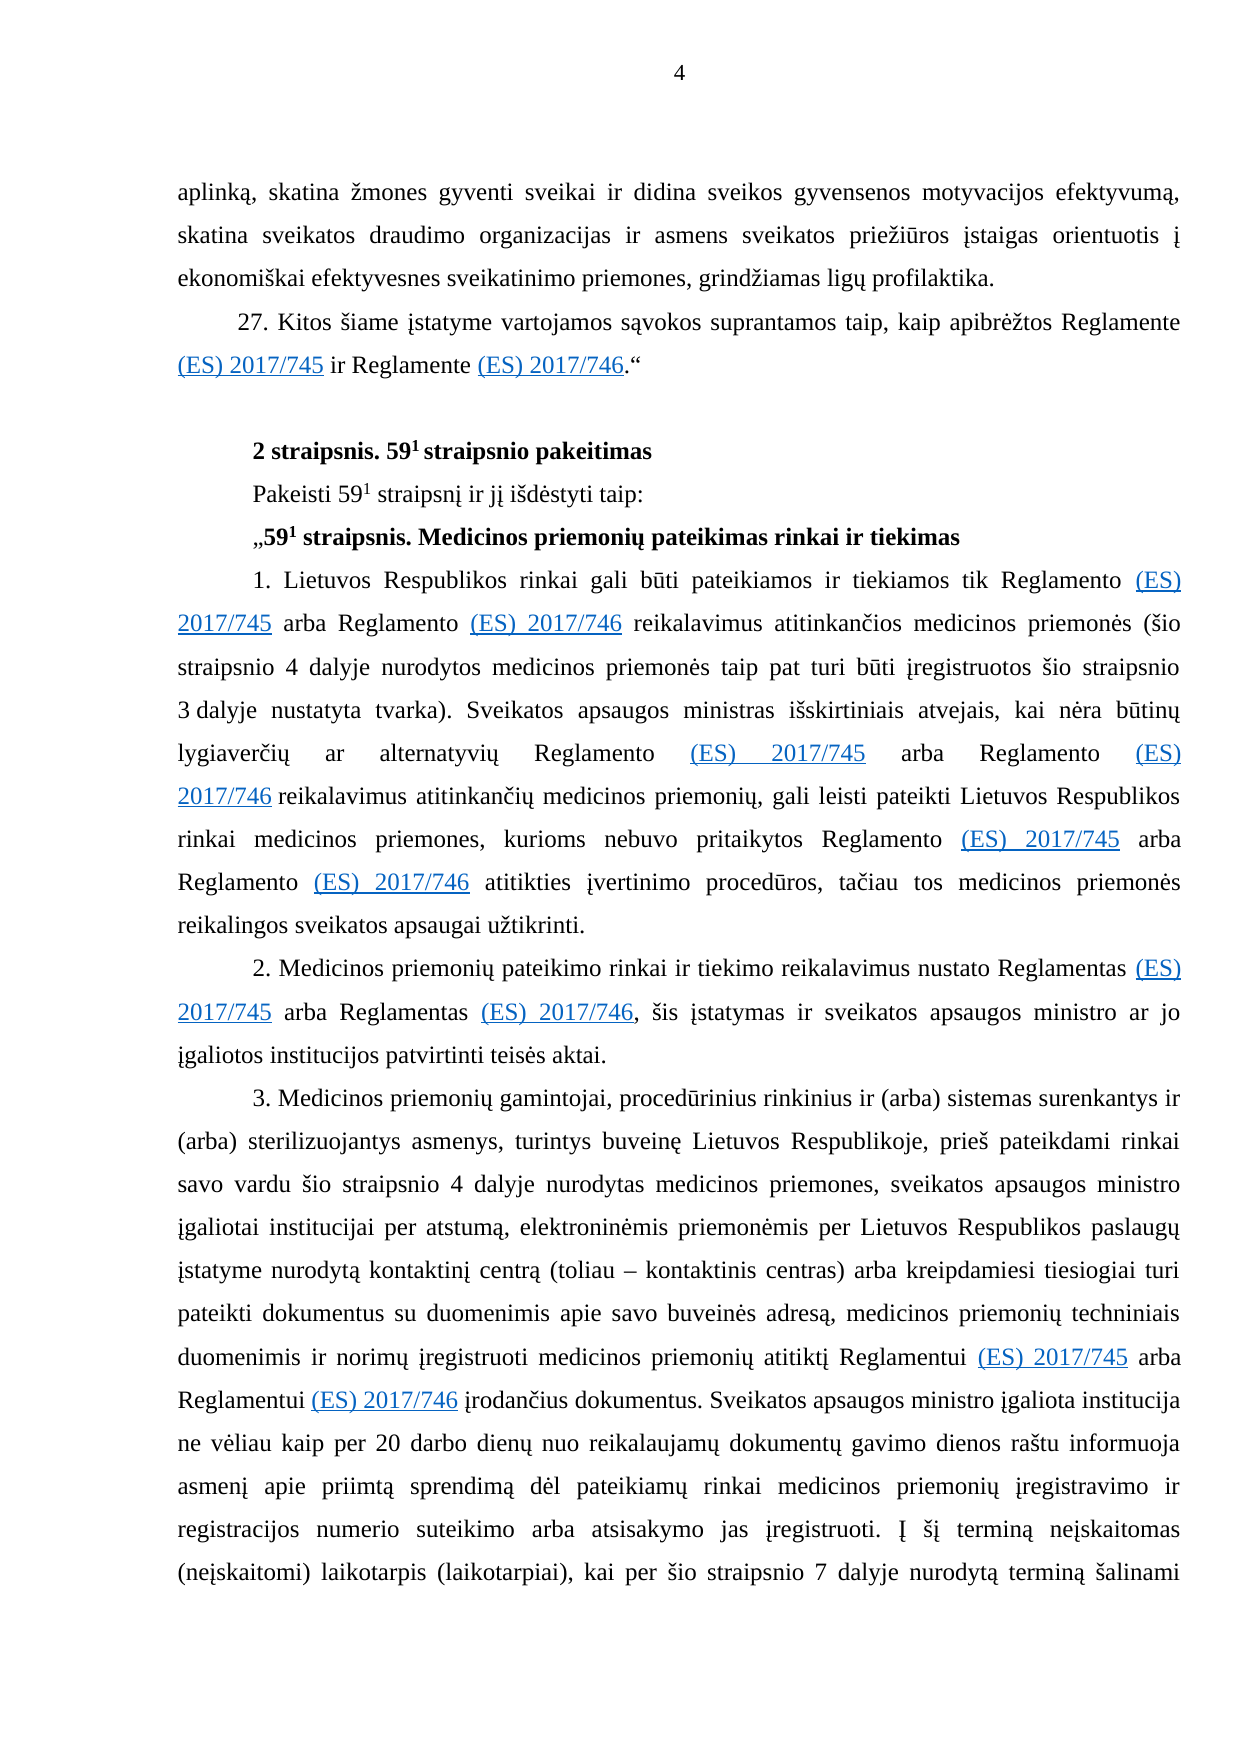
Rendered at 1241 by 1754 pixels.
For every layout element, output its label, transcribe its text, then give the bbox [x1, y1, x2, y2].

text 3. Medicinos priemonių gamintojai, procedūrinius rinkinius ir (arba) sistemas surenkantys ir (arba) sterilizuojantys asmenys, turintys buveinę Lietuvos Respublikoje, prieš pateikdami rinkai savo vardu šio straipsnio 4 dalyje nurodytas medicinos priemones, sveikatos apsaugos ministro įgaliotai institucijai per atstumą, elektroninėmis priemonėmis per Lietuvos Respublikos paslaugų įstatyme nurodytą kontaktinį centrą (toliau – kontaktinis centras) arba kreipdamiesi tiesiogiai turi pateikti dokumentus su duomenimis apie savo buveinės adresą, medicinos priemonių techniniais duomenimis ir norimų įregistruoti medicinos priemonių atitiktį Reglamentui (ES) 2017/745 arba Reglamentui (ES) 2017/746 įrodančius dokumentus. Sveikatos apsaugos ministro įgaliota institucija ne vėliau kaip per 20 darbo dienų nuo reikalaujamų dokumentų gavimo dienos raštu informuoja asmenį apie priimtą sprendimą dėl pateikiamų rinkai medicinos priemonių įregistravimo ir registracijos numerio suteikimo arba atsisakymo jas įregistruoti. Į šį terminą neįskaitomas (neįskaitomi) laikotarpis (laikotarpiai), kai per šio straipsnio 7 dalyje nurodytą terminą šalinami [177, 1083, 1181, 1586]
text 1. Lietuvos Respublikos rinkai gali būti pateikiamos ir tiekiamos tik Reglamento (ES) 2017/745 arba Reglamento (ES) 2017/746 reikalavimus atitinkančios medicinos priemonės (šio straipsnio 4 dalyje nurodytos medicinos priemonės taip pat turi būti įregistruotos šio straipsnio 3 dalyje nustatyta tvarka). Sveikatos apsaugos ministras išskirtiniais atvejais, kai nėra būtinų lygiaverčių ar alternatyvių Reglamento (ES) 2017/745 arba Reglamento (ES) 2017/746 reikalavimus atitinkančių medicinos priemonių, gali leisti pateikti Lietuvos Respublikos rinkai medicinos priemones, kurioms nebuvo pritaikytos Reglamento (ES) 2017/745 arba Reglamento (ES) 2017/746 atitikties įvertinimo procedūros, tačiau tos medicinos priemonės reikalingos sveikatos apsaugai užtikrinti. [177, 565, 1181, 939]
text aplinką, skatina žmones gyventi sveikai ir didina sveikos gyvensenos motyvacijos efektyvumą, skatina sveikatos draudimo organizacijas ir asmens sveikatos priežiūros įstaigas orientuotis į ekonomiškai efektyvesnes sveikatinimo priemones, grindžiamas ligų profilaktika. [177, 177, 1181, 292]
text 2 straipsnis. 591 straipsnio pakeitimas [177, 436, 1181, 465]
text Pakeisti 591 straipsnį ir jį išdėstyti taip: [177, 479, 1181, 508]
text 27. Kitos šiame įstatyme vartojamos sąvokos suprantamos taip, kaip apibrėžtos Reglamente (ES) 2017/745 ir Reglamente (ES) 2017/746.“ [177, 307, 1181, 378]
text 2. Medicinos priemonių pateikimo rinkai ir tiekimo reikalavimus nustato Reglamentas (ES) 2017/745 arba Reglamentas (ES) 2017/746, šis įstatymas ir sveikatos apsaugos ministro ar jo įgaliotos institucijos patvirtinti teisės aktai. [177, 953, 1181, 1068]
text „591 straipsnis. Medicinos priemonių pateikimas rinkai ir tiekimas [177, 522, 1181, 551]
